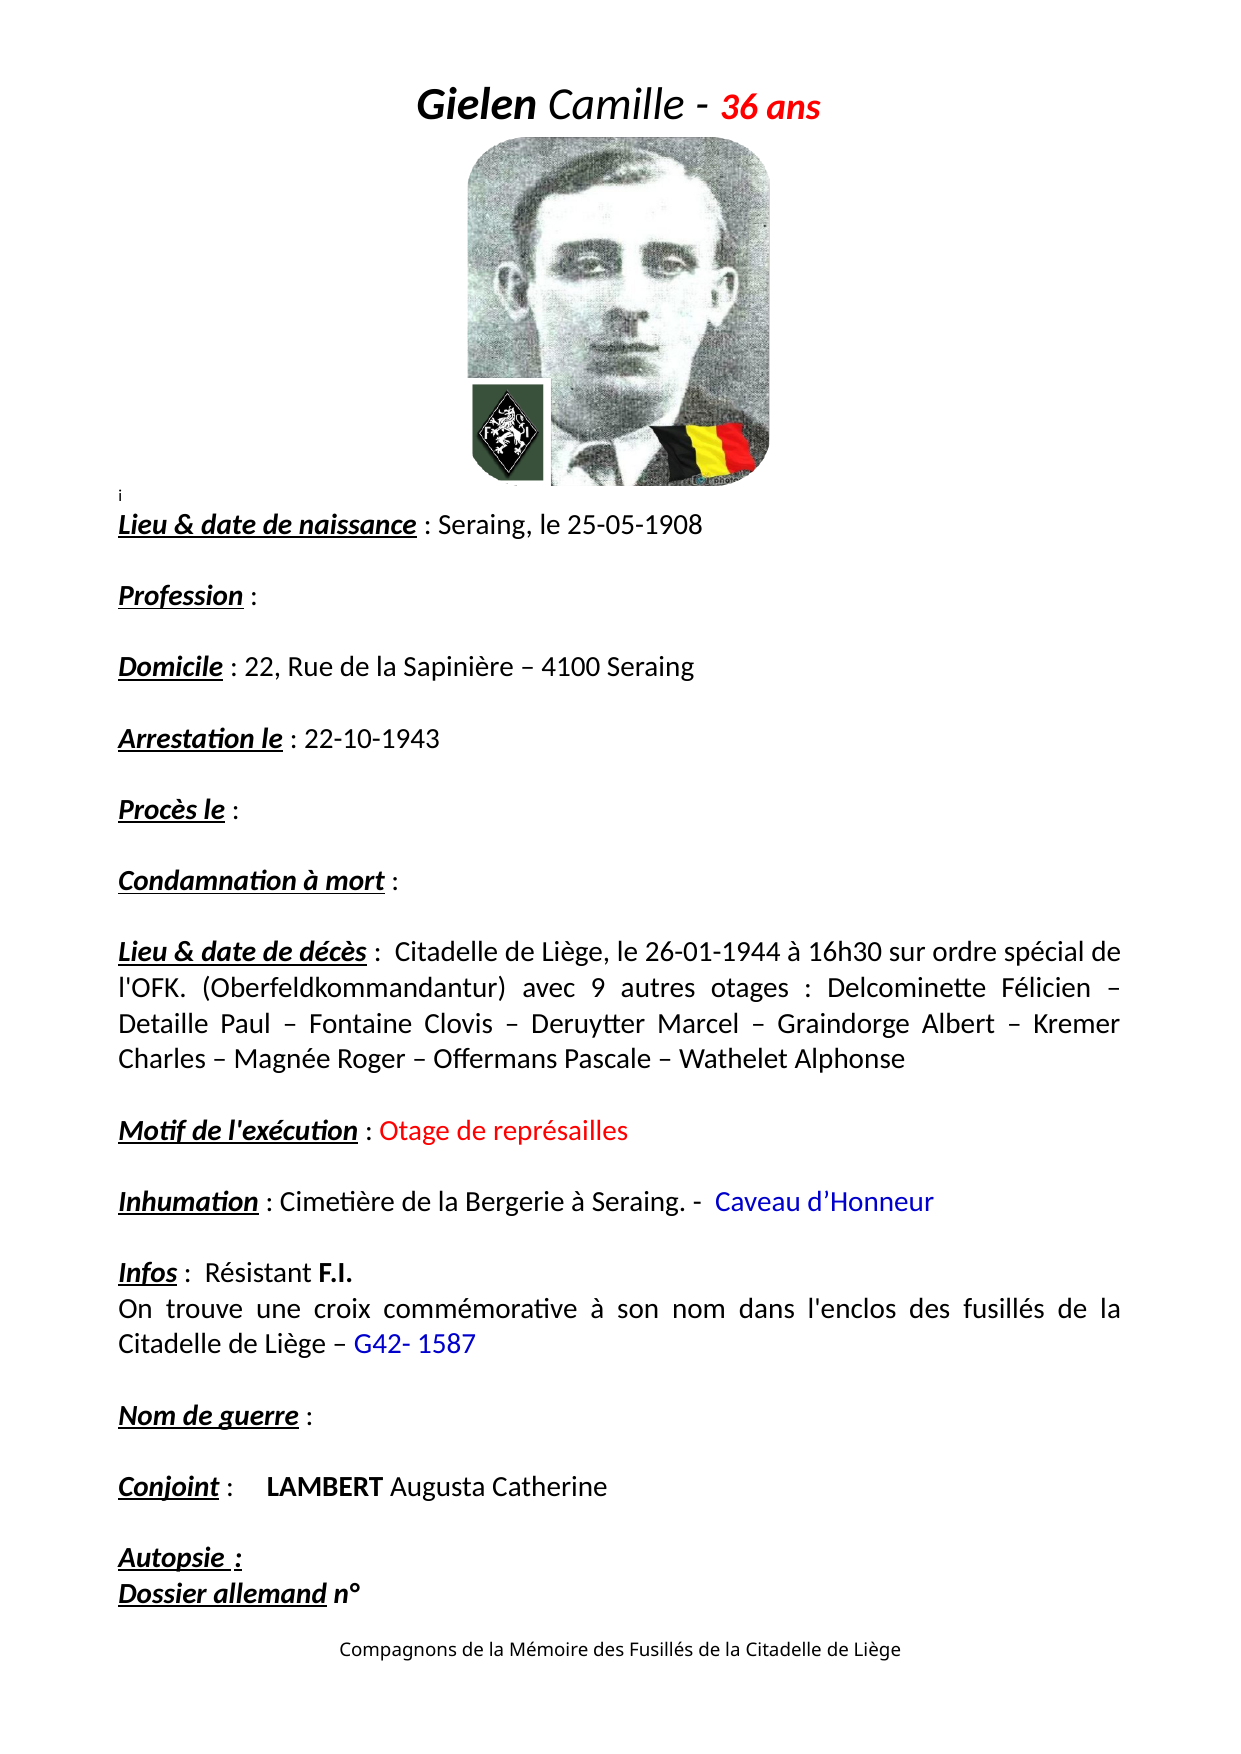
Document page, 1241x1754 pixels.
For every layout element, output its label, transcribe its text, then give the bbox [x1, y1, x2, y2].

text Nom de guerre : [118, 1397, 1122, 1432]
text Inhumation : Cimetière de la Bergerie à Seraing. - Caveau d’Honneur [118, 1183, 1122, 1218]
text Procès le : [118, 791, 1122, 827]
text Autopsie : [118, 1539, 1122, 1575]
text Lieu & date de décès : Citadelle de Liège, le 26-01-1944 à 16h30 sur ordre spécial de l'OFK. (Oberfeldkommandantur) avec 9 autres otages : Delcominette Félicien – Detaille Paul – Fontaine Clovis – Deruytter Marcel – Graindorge Albert – Kremer Charles – Magnée Roger – Offermans Pascale – Wathelet Alphonse [118, 933, 1122, 1076]
text Domicile : 22, Rue de la Sapinière – 4100 Seraing [118, 648, 1122, 684]
text Gielen Camille - 36 ans [118, 75, 1122, 131]
text Lieu & date de naissance : Seraing, le 25-05-1908 [118, 506, 1122, 542]
text Profession : [118, 577, 1122, 613]
text Arrestation le : 22-10-1943 [118, 720, 1122, 755]
text Infos : Résistant F.I. [118, 1254, 1122, 1290]
text i [118, 131, 1122, 506]
text Conjoint : LAMBERT Augusta Catherine [118, 1468, 1122, 1503]
text Condamnation à mort : [118, 862, 1122, 898]
text On trouve une croix commémorative à son nom dans l'enclos des fusillés de la Citadelle de Liège – G42- 1587 [118, 1290, 1122, 1361]
text Motif de l'exécution : Otage de représailles [118, 1112, 1122, 1147]
text Dossier allemand n° [118, 1575, 1122, 1610]
